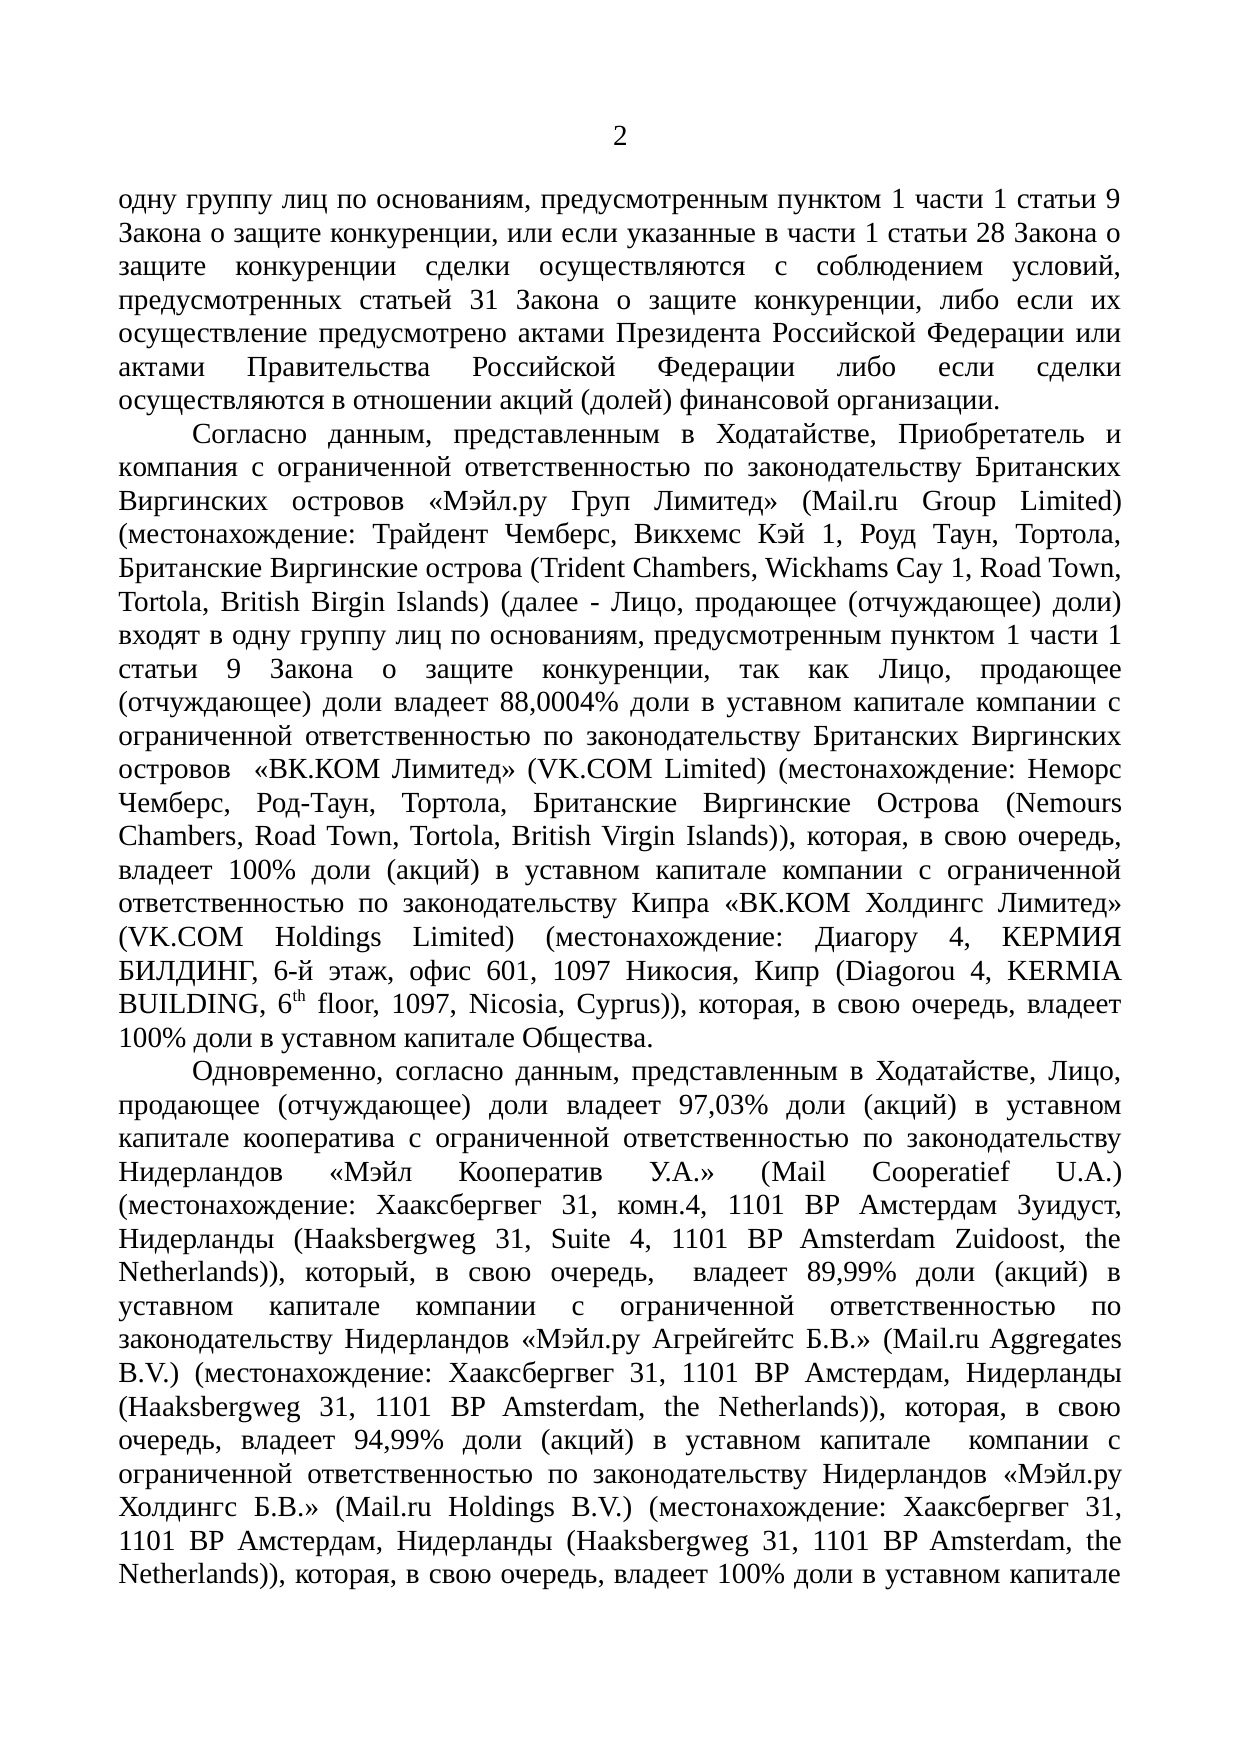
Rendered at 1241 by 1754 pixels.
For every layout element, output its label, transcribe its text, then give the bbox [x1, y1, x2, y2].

text одну группу лиц по основаниям, предусмотренным пунктом 1 части 1 статьи 9 Закона о защите конкуренции, или если указанные в части 1 статьи 28 Закона о защите конкуренции сделки осуществляются с соблюдением условий, предусмотренных статьей 31 Закона о защите конкуренции, либо если их осуществление предусмотрено актами Президента Российской Федерации или актами Правительства Российской Федерации либо если сделки осуществляются в отношении акций (долей) финансовой организации. [118, 181, 1122, 416]
text Одновременно, согласно данным, представленным в Ходатайстве, Лицо, продающее (отчуждающее) доли владеет 97,03% доли (акций) в уставном капитале кооператива с ограниченной ответственностью по законодательству Нидерландов «Мэйл Кооператив У.А.» (Mail Cooperatief U.A.) (местонахождение: Хааксбергвег 31, комн.4, 1101 BP Амстердам Зуидуст, Нидерланды (Haaksbergweg 31, Suite 4, 1101 BP Amsterdam Zuidoost, the Netherlands)), который, в свою очередь, владеет 89,99% доли (акций) в уставном капитале компании с ограниченной ответственностью по законодательству Нидерландов «Мэйл.ру Агрейгейтс Б.В.» (Mail.ru Aggregates B.V.) (местонахождение: Хааксбергвег 31, 1101 BP Амстердам, Нидерланды (Haaksbergweg 31, 1101 BP Amsterdam, the Netherlands)), которая, в свою очередь, владеет 94,99% доли (акций) в уставном капитале компании с ограниченной ответственностью по законодательству Нидерландов «Мэйл.ру Холдингc Б.В.» (Mail.ru Holdings B.V.) (местонахождение: Хааксбергвег 31, 1101 BP Амстердам, Нидерланды (Haaksbergweg 31, 1101 BP Amsterdam, the Netherlands)), которая, в свою очередь, владеет 100% доли в уставном капитале [118, 1053, 1122, 1590]
text Согласно данным, представленным в Ходатайстве, Приобретатель и компания с ограниченной ответственностью по законодательству Британских Виргинских островов «Мэйл.ру Груп Лимитед» (Mail.ru Group Limited) (местонахождение: Трайдент Чемберс, Викхемс Кэй 1, Роуд Таун, Тортола, Британские Виргинские острова (Trident Chambers, Wickhams Cay 1, Road Town, Tortola, British Birgin Islands) (далее - Лицо, продающее (отчуждающее) доли) входят в одну группу лиц по основаниям, предусмотренным пунктом 1 части 1 статьи 9 Закона о защите конкуренции, так как Лицо, продающее (отчуждающее) доли владеет 88,0004% доли в уставном капитале компании с ограниченной ответственностью по законодательству Британских Виргинских островов «ВК.КОМ Лимитед» (VK.COM Limited) (местонахождение: Неморс Чемберс, Род-Таун, Тортола, Британские Виргинские Острова (Nemours Chambers, Road Town, Tortola, British Virgin Islands)), которая, в свою очередь, владеет 100% доли (акций) в уставном капитале компании с ограниченной ответственностью по законодательству Кипра «ВК.КОМ Холдингс Лимитед» (VK.COM Holdings Limited) (местонахождение: Диагору 4, КЕРМИЯ БИЛДИНГ, 6-й этаж, офис 601, 1097 Никосия, Кипр (Diagorou 4, KERMIA BUILDING, 6th floor, 1097, Nicosia, Cyprus)), которая, в свою очередь, владеет 100% доли в уставном капитале Общества. [118, 416, 1122, 1053]
